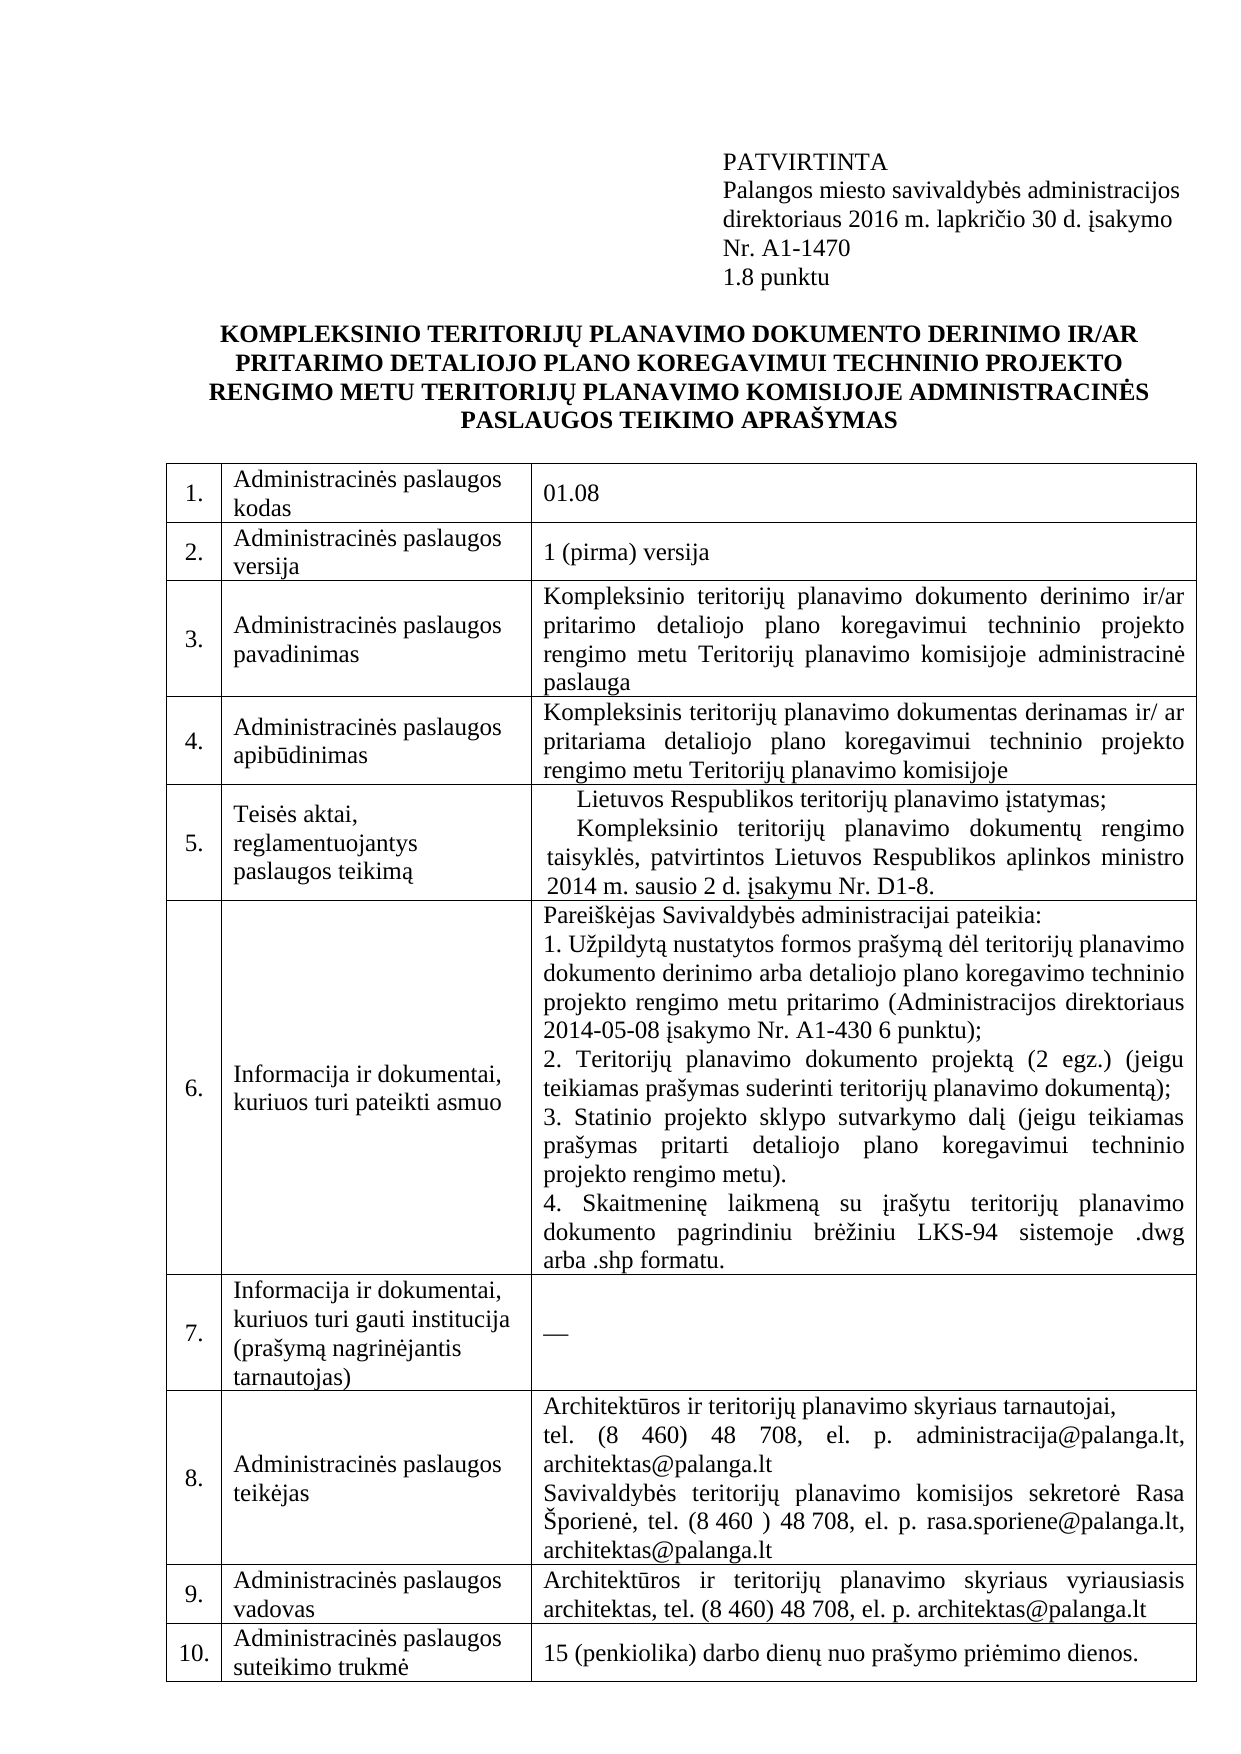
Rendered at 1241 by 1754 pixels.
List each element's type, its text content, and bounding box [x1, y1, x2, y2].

table_cell [1197, 929, 1226, 1274]
table_cell 9. [167, 1565, 221, 1622]
text direktoriaus 2016 m. lapkričio 30 d. įsakymo [723, 204, 1181, 233]
text PATVIRTINTA [723, 147, 1181, 176]
table_cell [1197, 1420, 1226, 1564]
table_cell Teisės aktai, reglamentuojantys paslaugos teikimą [222, 785, 531, 899]
table_header 1. [167, 464, 221, 522]
table_header [1197, 463, 1226, 522]
text Nr. A1-1470 [723, 233, 1181, 262]
table_header 01.08 [532, 464, 1196, 522]
table_cell 2. [167, 523, 221, 580]
table_cell Architektūros ir teritorijų planavimo skyriaus vyriausiasis architektas, tel. (8 460) 48 708, el. p. architektas@palanga.lt [532, 1565, 1196, 1622]
table_cell Administracinės paslaugos teikėjas [222, 1391, 531, 1564]
table_cell [1197, 1652, 1226, 1681]
text Palangos miesto savivaldybės administracijos [723, 176, 1181, 204]
table_cell 15 (penkiolika) darbo dienų nuo prašymo priėmimo dienos. [532, 1624, 1196, 1681]
table_cell Administracinės paslaugos apibūdinimas [222, 697, 531, 783]
table_cell 5. [167, 785, 221, 899]
table_cell 7. [167, 1275, 221, 1390]
table_cell Administracinės paslaugos vadovas [222, 1565, 531, 1622]
text Kompleksinio teritorijų planavimo dokumento derinimo ir/ar pritarimo detaliojo plano koregavimui techninio projekto rengimo metu Teritorijų planavimo komisijoje administracinės PASLAUGOS TEIKIMO APRAŠYMAS [177, 319, 1181, 434]
table_cell Administracinės paslaugos versija [222, 523, 531, 580]
table_cell Administracinės paslaugos suteikimo trukmė [222, 1624, 531, 1681]
table_cell ― [532, 1275, 1196, 1390]
table_cell [1197, 784, 1226, 899]
table_cell Pareiškėjas Savivaldybės administracijai pateikia: 1. Užpildytą nustatytos formos prašymą dėl teritorijų planavimo dokumento derinimo arba detaliojo plano koregavimo techninio projekto rengimo metu pritarimo (Administracijos direktoriaus 2014-05-08 įsakymo Nr. A1-430 6 punktu); 2. Teritorijų planavimo dokumento projektą (2 egz.) (jeigu teikiamas prašymas suderinti teritorijų planavimo dokumentą); 3. Statinio projekto sklypo sutvarkymo dalį (jeigu teikiamas prašymas pritarti detaliojo plano koregavimui techninio projekto rengimo metu). 4. Skaitmeninę laikmeną su įrašytu teritorijų planavimo dokumento pagrindiniu brėžiniu LKS-94 sistemoje .dwg arba .shp formatu. [532, 901, 1196, 1274]
table_header Administracinės paslaugos kodas [222, 464, 531, 522]
table_cell  Lietuvos Respublikos teritorijų planavimo įstatymas;  Kompleksinio teritorijų planavimo dokumentų rengimo taisyklės, patvirtintos Lietuvos Respublikos aplinkos ministro 2014 m. sausio 2 d. įsakymu Nr. D1-8. [532, 785, 1196, 899]
table_cell 8. [167, 1391, 221, 1564]
table_cell Administracinės paslaugos pavadinimas [222, 581, 531, 696]
table_cell [1197, 522, 1226, 580]
table_cell Informacija ir dokumentai, kuriuos turi gauti institucija (prašymą nagrinėjantis tarnautojas) [222, 1275, 531, 1390]
table_cell [1197, 580, 1226, 696]
table_cell [1197, 726, 1226, 783]
table_cell [1197, 1274, 1226, 1390]
table_cell 4. [167, 697, 221, 783]
table_cell 1 (pirma) versija [532, 523, 1196, 580]
text 1.8 punktu [723, 262, 1181, 291]
table_cell Informacija ir dokumentai, kuriuos turi pateikti asmuo [222, 901, 531, 1274]
table_cell 3. [167, 581, 221, 696]
table_cell 10. [167, 1624, 221, 1681]
table_cell 6. [167, 901, 221, 1274]
table_cell [1197, 1564, 1226, 1622]
table_cell Kompleksinio teritorijų planavimo dokumento derinimo ir/ar pritarimo detaliojo plano koregavimui techninio projekto rengimo metu Teritorijų planavimo komisijoje administracinė paslauga [532, 581, 1196, 696]
